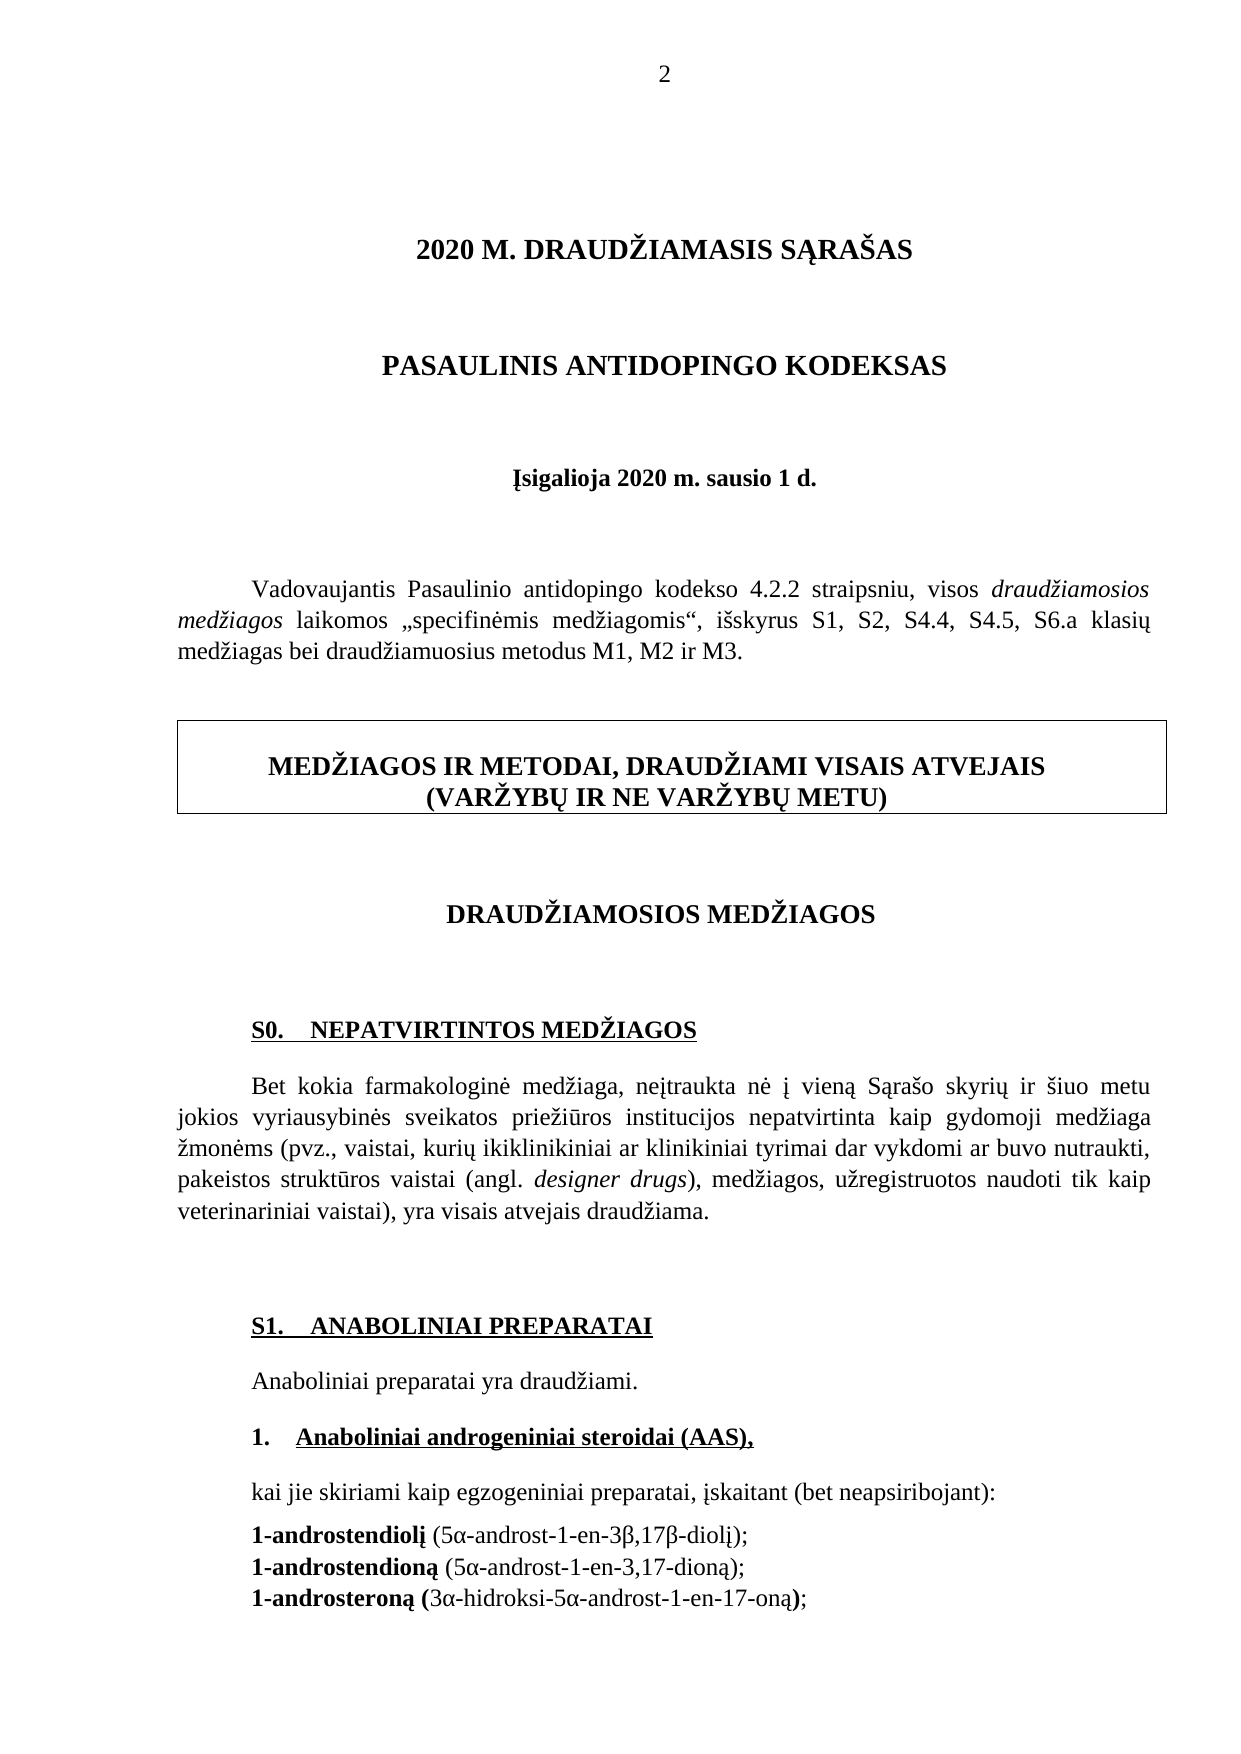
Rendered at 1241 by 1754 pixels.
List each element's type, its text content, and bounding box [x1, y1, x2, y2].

text 1. Anaboliniai androgeniniai steroidai (AAS), [177, 1419, 1152, 1451]
text 1-androstendiolį (5α-androst-1-en-3β,17β-diolį); [177, 1518, 1152, 1549]
text kai jie skiriami kaip egzogeniniai preparatai, įskaitant (bet neapsiribojant): [251, 1474, 1152, 1506]
text S0. NEPATVIRTINTOS MEDŽIAGOS [177, 1013, 1152, 1044]
table_header MEDŽIAGOS IR METODAI, DRAUDŽIAMI VISAIS ATVEJAIS (VARŽYBŲ IR NE VARŽYBŲ METU) [178, 721, 1166, 813]
text S1. ANABOLINIAI PREPARATAI [177, 1309, 1152, 1340]
text Vadovaujantis Pasaulinio antidopingo kodekso 4.2.2 straipsniu, visos draudžiamosios medžiagos laikomos „specifinėmis medžiagomis“, išskyrus S1, S2, S4.4, S4.5, S6.a klasių medžiagas bei draudžiamuosius metodus M1, M2 ir M3. [177, 571, 1152, 665]
text Įsigalioja 2020 m. sausio 1 d. [177, 461, 1152, 492]
text 1-androsteroną (3α-hidroksi-5α-androst-1-en-17-oną); [177, 1580, 1152, 1612]
text Anaboliniai preparatai yra draudžiami. [177, 1364, 1152, 1395]
text 2020 M. DRAUDŽIAMASIS SĄRAŠAS [177, 232, 1152, 266]
text DRAUDŽIAMOSIOS MEDŽIAGOS [177, 898, 1152, 929]
text 1-androstendioną (5α-androst-1-en-3,17-dioną); [177, 1549, 1152, 1580]
text Bet kokia farmakologinė medžiaga, neįtraukta nė į vieną Sąrašo skyrių ir šiuo metu jokios vyriausybinės sveikatos priežiūros institucijos nepatvirtinta kaip gydomoji medžiaga žmonėms (pvz., vaistai, kurių ikiklinikiniai ar klinikiniai tyrimai dar vykdomi ar buvo nutraukti, pakeistos struktūros vaistai (angl. designer drugs), medžiagos, užregistruotos naudoti tik kaip veterinariniai vaistai), yra visais atvejais draudžiama. [177, 1068, 1152, 1224]
text PASAULINIS ANTIDOPINGO KODEKSAS [177, 348, 1152, 381]
